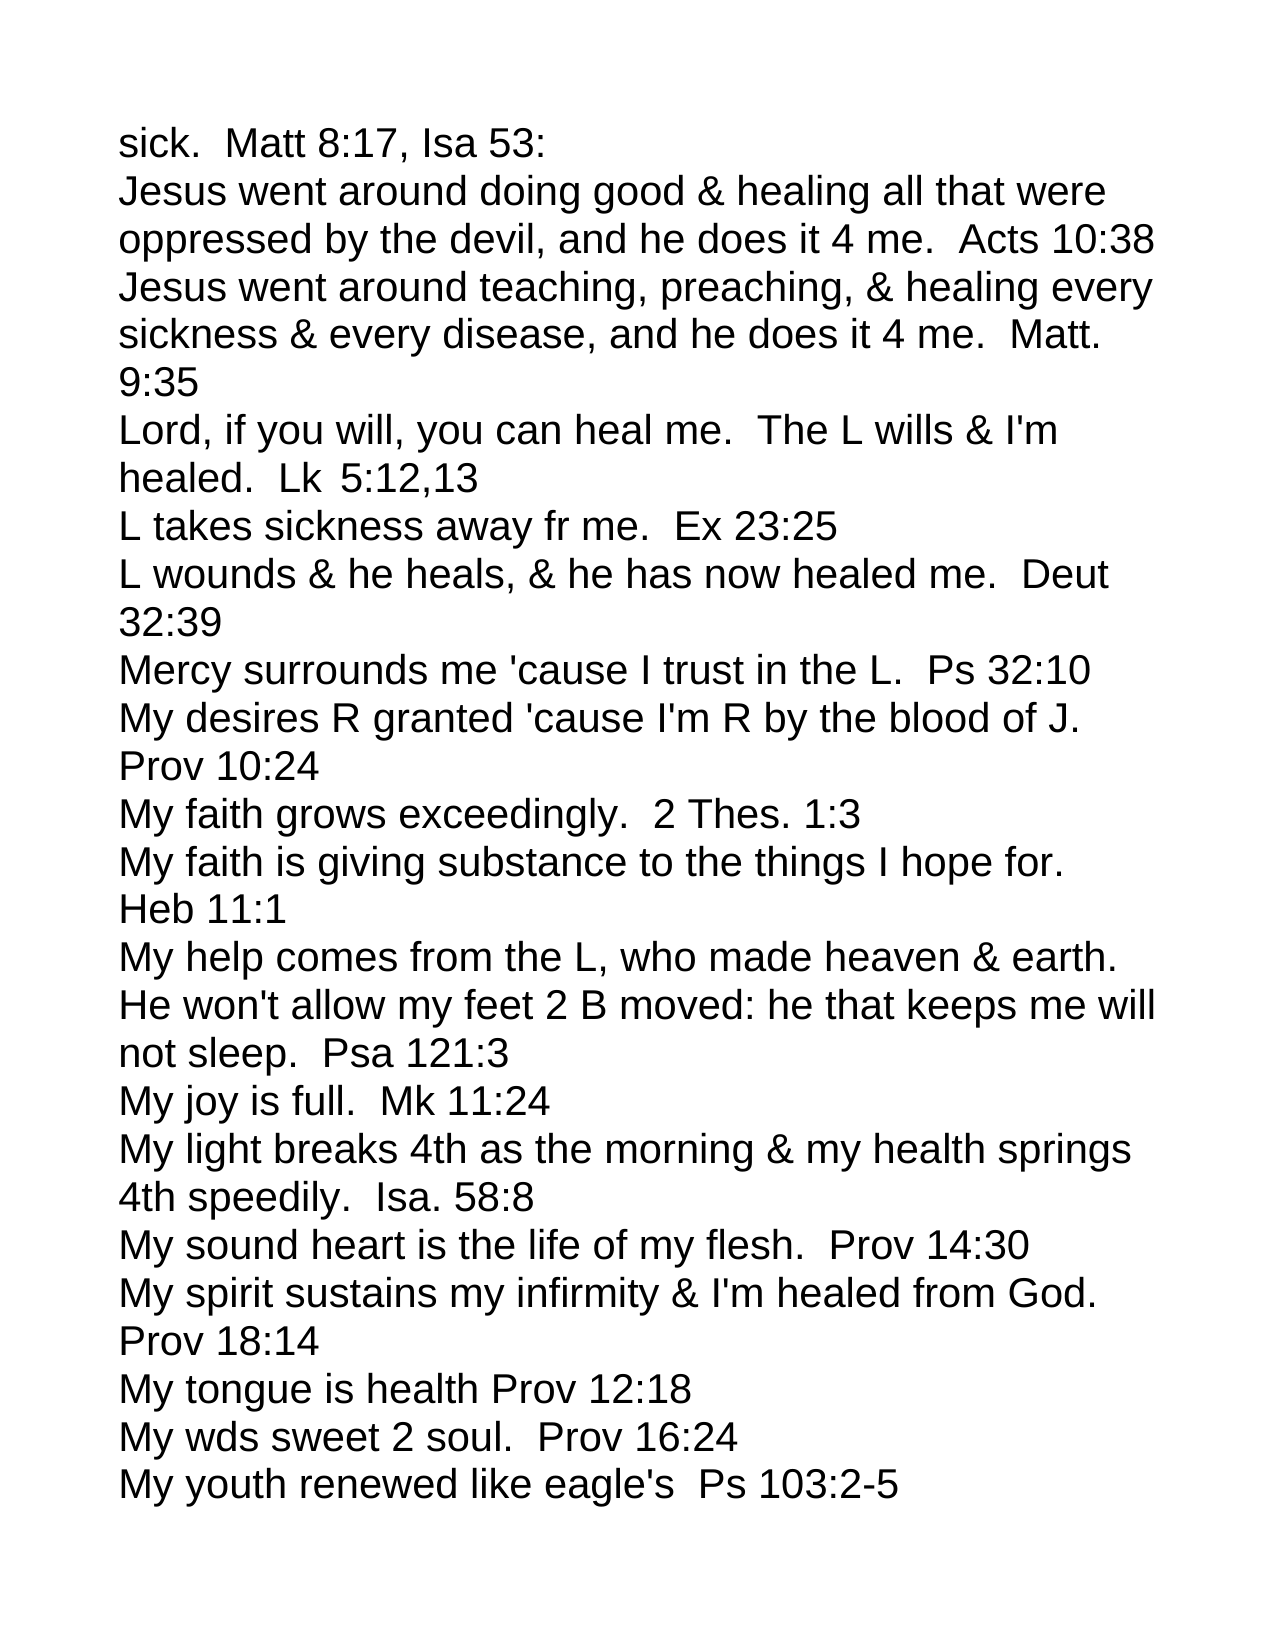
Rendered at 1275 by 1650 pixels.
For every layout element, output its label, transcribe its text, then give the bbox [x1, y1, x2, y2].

text Mercy surrounds me 'cause I trust in the L. Ps 32:10 [118, 645, 1157, 693]
text My sound heart is the life of my flesh. Prov 14:30 [118, 1220, 1157, 1268]
text My joy is full. Mk 11:24 [118, 1076, 1157, 1124]
text L wounds & he heals, & he has now healed me. Deut 32:39 [118, 549, 1157, 645]
text L takes sickness away fr me. Ex 23:25 [118, 501, 1157, 549]
text Lord, if you will, you can heal me. The L wills & I'm healed. Lk 5:12,13 [118, 406, 1157, 501]
text My youth renewed like eagle's Ps 103:2-5 [118, 1460, 1157, 1508]
text My light breaks 4th as the morning & my health springs 4th speedily. Isa. 58:8 [118, 1124, 1157, 1220]
text sick. Matt 8:17, Isa 53: [118, 118, 1157, 166]
text My help comes from the L, who made heaven & earth. He won't allow my feet 2 B moved: he that keeps me will not sleep. Psa 121:3 [118, 933, 1157, 1076]
text My spirit sustains my infirmity & I'm healed from God. Prov 18:14 [118, 1268, 1157, 1364]
text My tongue is health Prov 12:18 [118, 1364, 1157, 1412]
text Jesus went around doing good & healing all that were oppressed by the devil, and he does it 4 me. Acts 10:38 [118, 166, 1157, 262]
text My wds sweet 2 soul. Prov 16:24 [118, 1412, 1157, 1460]
text My desires R granted 'cause I'm R by the blood of J. Prov 10:24 [118, 693, 1157, 789]
text Jesus went around teaching, preaching, & healing every sickness & every disease, and he does it 4 me. Matt. 9:35 [118, 262, 1157, 406]
text My faith is giving substance to the things I hope for. Heb 11:1 [118, 837, 1157, 933]
text My faith grows exceedingly. 2 Thes. 1:3 [118, 789, 1157, 837]
